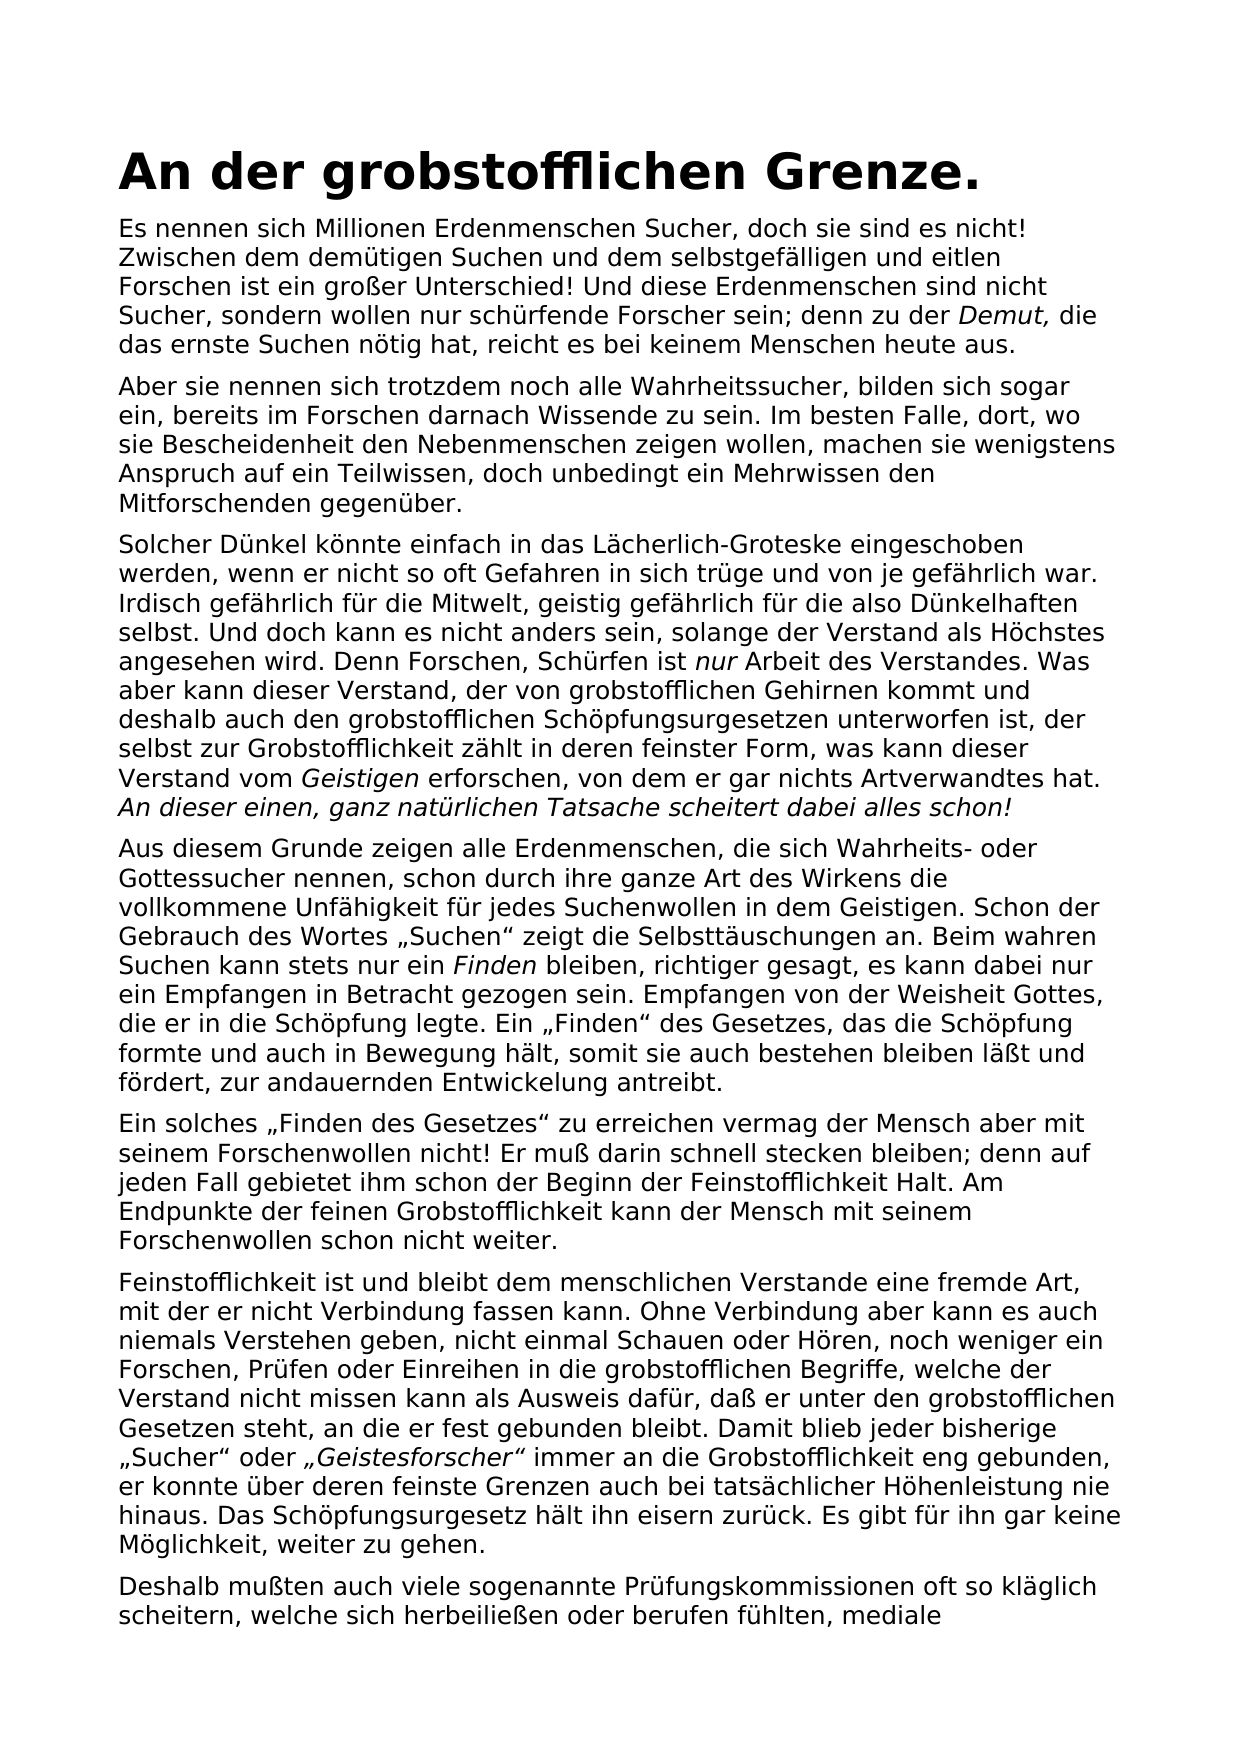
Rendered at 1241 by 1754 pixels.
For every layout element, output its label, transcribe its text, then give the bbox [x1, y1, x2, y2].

text Aber sie nennen sich trotzdem noch alle Wahrheitssucher, bilden sich sogar ein, bereits im Forschen darnach Wissende zu sein. Im besten Falle, dort, wo sie Bescheidenheit den Nebenmenschen zeigen wollen, machen sie wenigstens Anspruch auf ein Teilwissen, doch unbedingt ein Mehrwissen den Mitforschenden gegenüber. [118, 372, 1122, 518]
text Feinstofflichkeit ist und bleibt dem menschlichen Verstande eine fremde Art, mit der er nicht Verbindung fassen kann. Ohne Verbindung aber kann es auch niemals Verstehen geben, nicht einmal Schauen oder Hören, noch weniger ein Forschen, Prüfen oder Einreihen in die grobstofflichen Begriffe, welche der Verstand nicht missen kann als Ausweis dafür, daß er unter den grobstofflichen Gesetzen steht, an die er fest gebunden bleibt. Damit blieb jeder bisherige „Sucher“ oder „Geistesforscher“ immer an die Grobstofflichkeit eng gebunden, er konnte über deren feinste Grenzen auch bei tatsächlicher Höhenleistung nie hinaus. Das Schöpfungsurgesetz hält ihn eisern zurück. Es gibt für ihn gar keine Möglichkeit, weiter zu gehen. [118, 1268, 1122, 1560]
text Deshalb mußten auch viele sogenannte Prüfungskommissionen oft so kläglich scheitern, welche sich herbeiließen oder berufen fühlten, mediale [118, 1572, 1122, 1631]
text Aus diesem Grunde zeigen alle Erdenmenschen, die sich Wahrheits- oder Gottessucher nennen, schon durch ihre ganze Art des Wirkens die vollkommene Unfähigkeit für jedes Suchenwollen in dem Geistigen. Schon der Gebrauch des Wortes „Suchen“ zeigt die Selbsttäuschungen an. Beim wahren Suchen kann stets nur ein Finden bleiben, richtiger gesagt, es kann dabei nur ein Empfangen in Betracht gezogen sein. Empfangen von der Weisheit Gottes, die er in die Schöpfung legte. Ein „Finden“ des Gesetzes, das die Schöpfung formte und auch in Bewegung hält, somit sie auch bestehen bleiben läßt und fördert, zur andauernden Entwickelung antreibt. [118, 835, 1122, 1097]
subtitle An der grobstofflichen Grenze. [118, 143, 1122, 201]
text Solcher Dünkel könnte einfach in das Lächerlich-Groteske eingeschoben werden, wenn er nicht so oft Gefahren in sich trüge und von je gefährlich war. Irdisch gefährlich für die Mitwelt, geistig gefährlich für die also Dünkelhaften selbst. Und doch kann es nicht anders sein, solange der Verstand als Höchstes angesehen wird. Denn Forschen, Schürfen ist nur Arbeit des Verstandes. Was aber kann dieser Verstand, der von grobstofflichen Gehirnen kommt und deshalb auch den grobstofflichen Schöpfungsurgesetzen unterworfen ist, der selbst zur Grobstofflichkeit zählt in deren feinster Form, was kann dieser Verstand vom Geistigen erforschen, von dem er gar nichts Artverwandtes hat. An dieser einen, ganz natürlichen Tatsache scheitert dabei alles schon! [118, 531, 1122, 822]
text Es nennen sich Millionen Erdenmenschen Sucher, doch sie sind es nicht! Zwischen dem demütigen Suchen und dem selbstgefälligen und eitlen Forschen ist ein großer Unterschied! Und diese Erdenmenschen sind nicht Sucher, sondern wollen nur schürfende Forscher sein; denn zu der Demut, die das ernste Suchen nötig hat, reicht es bei keinem Menschen heute aus. [118, 214, 1122, 360]
text Ein solches „Finden des Gesetzes“ zu erreichen vermag der Mensch aber mit seinem Forschenwollen nicht! Er muß darin schnell stecken bleiben; denn auf jeden Fall gebietet ihm schon der Beginn der Feinstofflichkeit Halt. Am Endpunkte der feinen Grobstofflichkeit kann der Mensch mit seinem Forschenwollen schon nicht weiter. [118, 1110, 1122, 1256]
